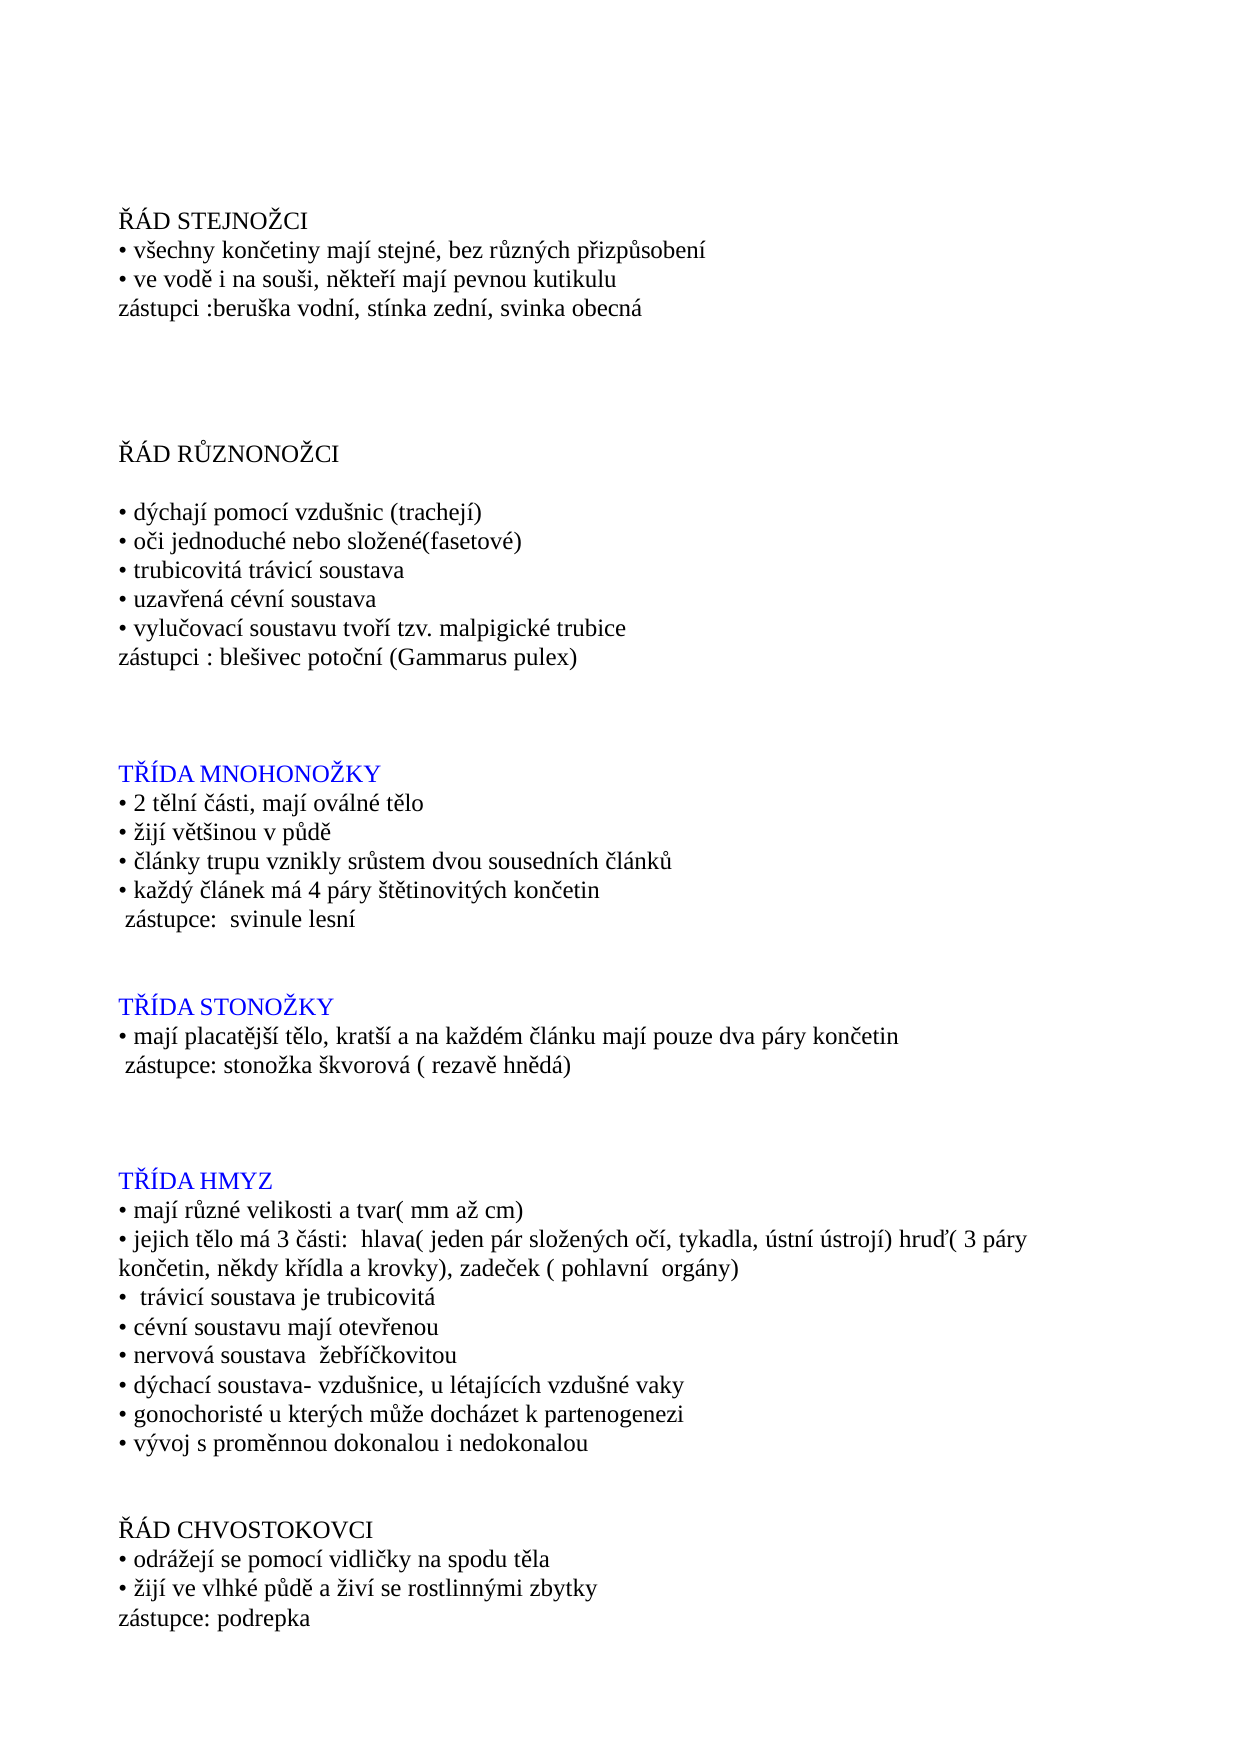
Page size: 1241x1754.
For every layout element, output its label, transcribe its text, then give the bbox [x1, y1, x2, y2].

text ŘÁD RŮZNONOŽCI • dýchají pomocí vzdušnic (trachejí) • oči jednoduché nebo složené(fasetové) • trubicovitá trávicí soustava • uzavřená cévní soustava • vylučovací soustavu tvoří tzv. malpigické trubice zástupci : blešivec potoční (Gammarus pulex) [118, 409, 1122, 700]
text TŘÍDA MNOHONOŽKY • 2 tělní části, mají oválné tělo • žijí většinou v půdě • články trupu vznikly srůstem dvou sousedních článků • každý článek má 4 páry štětinovitých končetin zástupce: svinule lesní [118, 730, 1122, 933]
text TŘÍDA STONOŽKY • mají placatější tělo, kratší a na každém článku mají pouze dva páry končetin zástupce: stonožka škvorová ( rezavě hnědá) TŘÍDA HMYZ • mají různé velikosti a tvar( mm až cm) • jejich tělo má 3 části: hlava( jeden pár složených očí, tykadla, ústní ústrojí) hruď( 3 páry končetin, někdy křídla a krovky), zadeček ( pohlavní orgány) • trávicí soustava je trubicovitá • cévní soustavu mají otevřenou • nervová soustava žebříčkovitou • dýchací soustava- vzdušnice, u létajících vzdušné vaky • gonochoristé u kterých může docházet k partenogenezi • vývoj s proměnnou dokonalou i nedokonalou [118, 963, 1122, 1457]
text ŘÁD STEJNOŽCI • všechny končetiny mají stejné, bez různých přizpůsobení • ve vodě i na souši, někteří mají pevnou kutikulu zástupci :beruška vodní, stínka zední, svinka obecná [118, 177, 1122, 380]
text ŘÁD CHVOSTOKOVCI • odrážejí se pomocí vidličky na spodu těla • žijí ve vlhké půdě a živí se rostlinnými zbytky zástupce: podrepka [118, 1486, 1122, 1631]
text [118, 118, 1122, 147]
